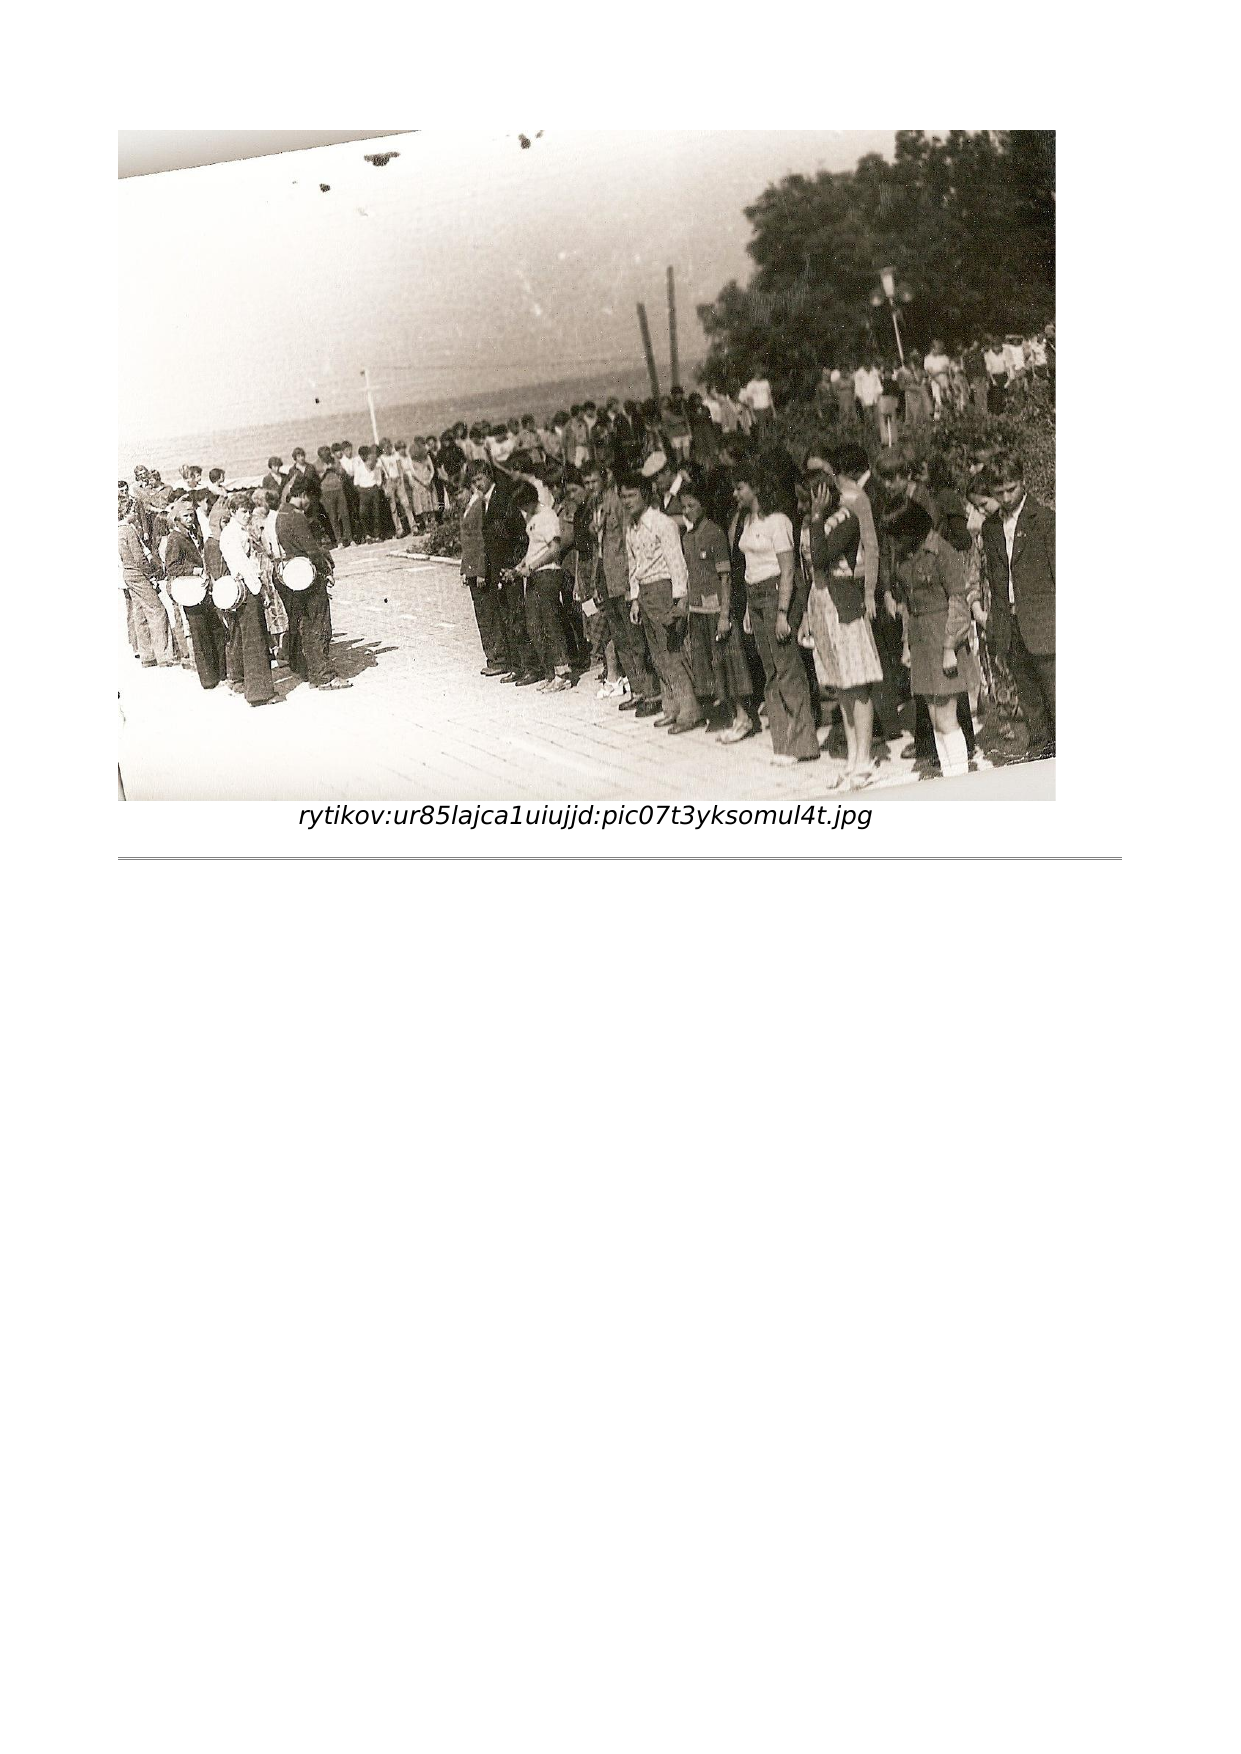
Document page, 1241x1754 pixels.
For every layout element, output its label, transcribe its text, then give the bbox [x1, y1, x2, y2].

text rytikov:ur85lajca1uiujjd:pic07t3yksomul4t.jpg [118, 801, 1056, 830]
picture [118, 130, 1056, 801]
